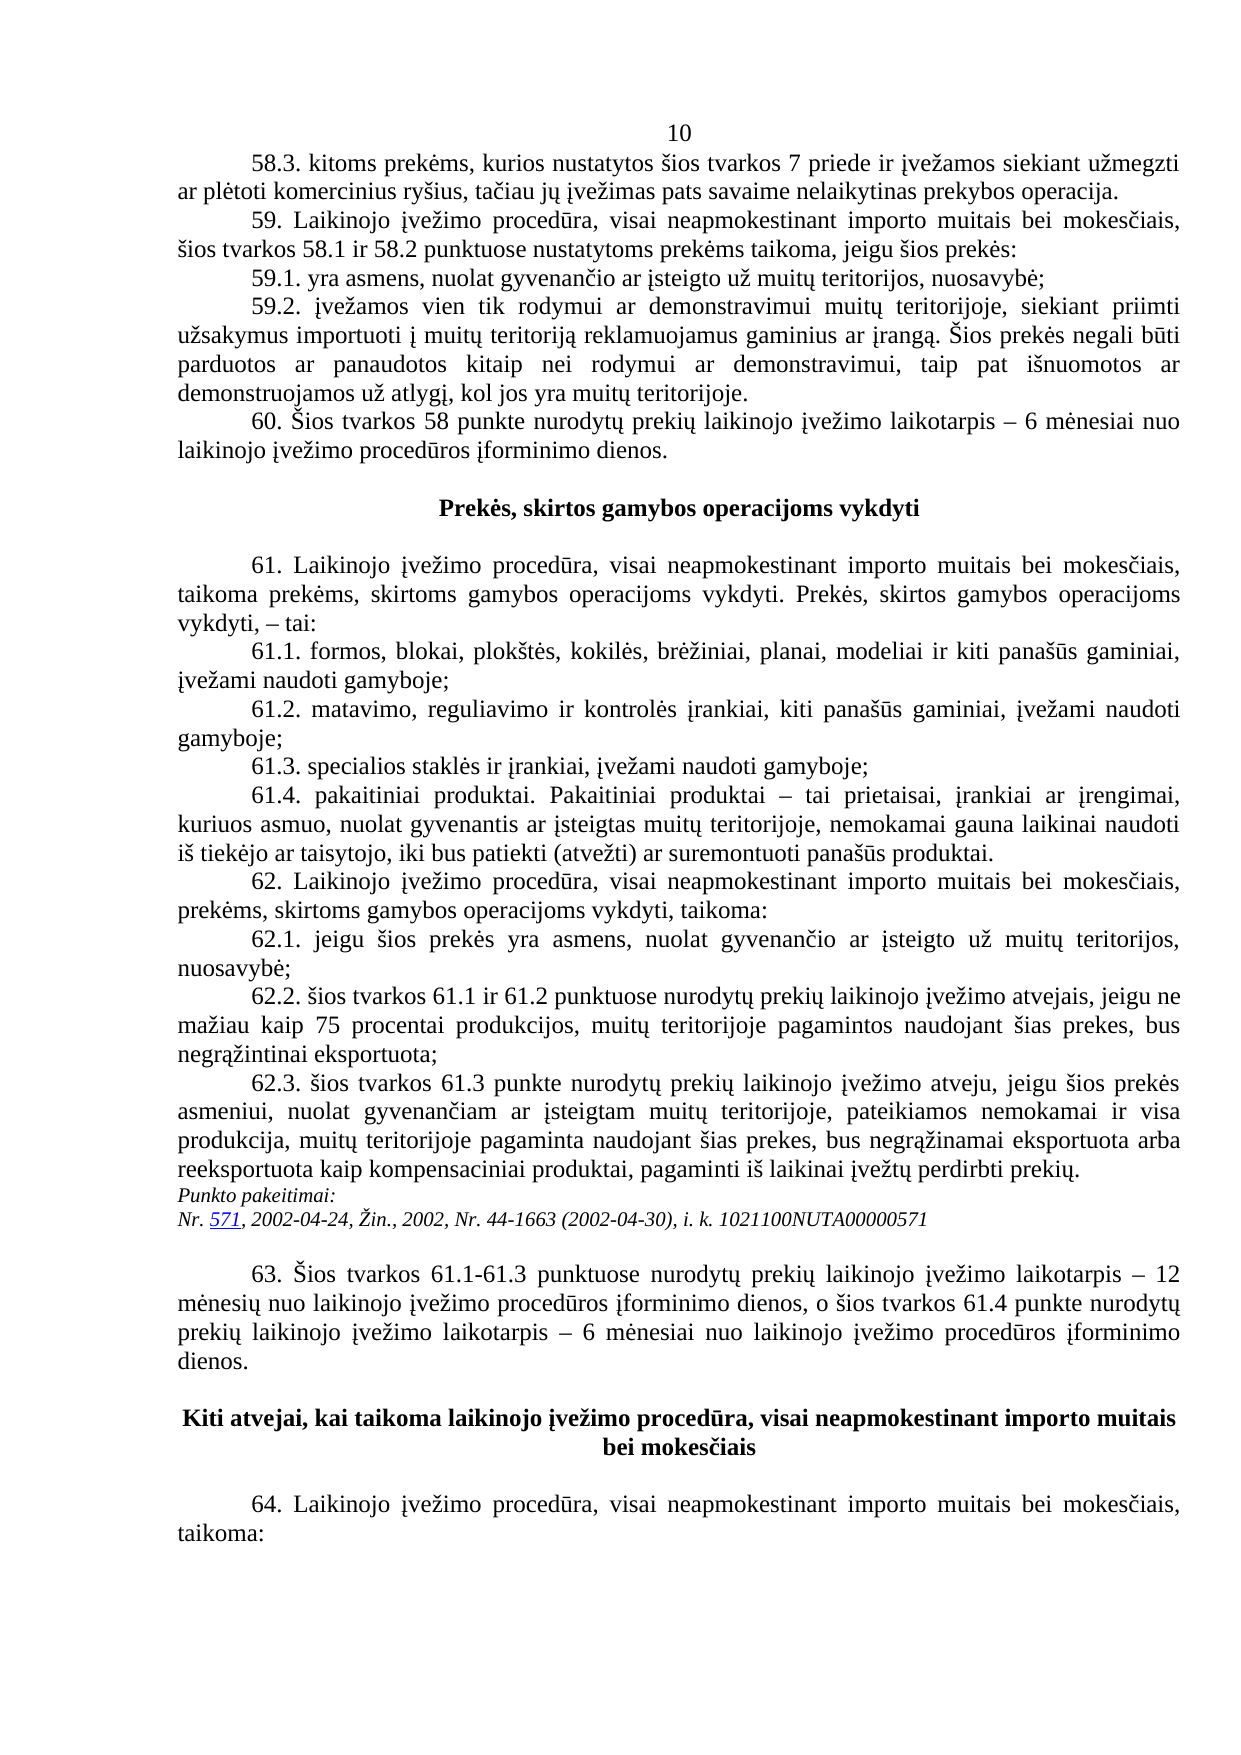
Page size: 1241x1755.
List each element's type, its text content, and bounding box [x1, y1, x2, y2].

text 64. Laikinojo įvežimo procedūra, visai neapmokestinant importo muitais bei mokesčiais, taikoma: [177, 1489, 1181, 1547]
text 61. Laikinojo įvežimo procedūra, visai neapmokestinant importo muitais bei mokesčiais, taikoma prekėms, skirtoms gamybos operacijoms vykdyti. Prekės, skirtos gamybos operacijoms vykdyti, – tai: [177, 550, 1181, 636]
text 59. Laikinojo įvežimo procedūra, visai neapmokestinant importo muitais bei mokesčiais, šios tvarkos 58.1 ir 58.2 punktuose nustatytoms prekėms taikoma, jeigu šios prekės: [177, 205, 1181, 263]
text 63. Šios tvarkos 61.1-61.3 punktuose nurodytų prekių laikinojo įvežimo laikotarpis – 12 mėnesių nuo laikinojo įvežimo procedūros įforminimo dienos, o šios tvarkos 61.4 punkte nurodytų prekių laikinojo įvežimo laikotarpis – 6 mėnesiai nuo laikinojo įvežimo procedūros įforminimo dienos. [177, 1259, 1181, 1374]
text Nr. 571, 2002-04-24, Žin., 2002, Nr. 44-1663 (2002-04-30), i. k. 1021100NUTA00000571 [177, 1207, 1181, 1231]
text 61.2. matavimo, reguliavimo ir kontrolės įrankiai, kiti panašūs gaminiai, įvežami naudoti gamyboje; [177, 694, 1181, 751]
text 59.1. yra asmens, nuolat gyvenančio ar įsteigto už muitų teritorijos, nuosavybė; [177, 263, 1181, 291]
text 61.1. formos, blokai, plokštės, kokilės, brėžiniai, planai, modeliai ir kiti panašūs gaminiai, įvežami naudoti gamyboje; [177, 636, 1181, 694]
text 61.4. pakaitiniai produktai. Pakaitiniai produktai – tai prietaisai, įrankiai ar įrengimai, kuriuos asmuo, nuolat gyvenantis ar įsteigtas muitų teritorijoje, nemokamai gauna laikinai naudoti iš tiekėjo ar taisytojo, iki bus patiekti (atvežti) ar suremontuoti panašūs produktai. [177, 780, 1181, 866]
text 62.1. jeigu šios prekės yra asmens, nuolat gyvenančio ar įsteigto už muitų teritorijos, nuosavybė; [177, 924, 1181, 981]
text 58.3. kitoms prekėms, kurios nustatytos šios tvarkos 7 priede ir įvežamos siekiant užmegzti ar plėtoti komercinius ryšius, tačiau jų įvežimas pats savaime nelaikytinas prekybos operacija. [177, 148, 1181, 205]
text 60. Šios tvarkos 58 punkte nurodytų prekių laikinojo įvežimo laikotarpis – 6 mėnesiai nuo laikinojo įvežimo procedūros įforminimo dienos. [177, 406, 1181, 464]
text Punkto pakeitimai: [177, 1183, 1181, 1207]
text 61.3. specialios staklės ir įrankiai, įvežami naudoti gamyboje; [177, 751, 1181, 780]
text 62.3. šios tvarkos 61.3 punkte nurodytų prekių laikinojo įvežimo atveju, jeigu šios prekės asmeniui, nuolat gyvenančiam ar įsteigtam muitų teritorijoje, pateikiamos nemokamai ir visa produkcija, muitų teritorijoje pagaminta naudojant šias prekes, bus negrąžinamai eksportuota arba reeksportuota kaip kompensaciniai produktai, pagaminti iš laikinai įvežtų perdirbti prekių. [177, 1068, 1181, 1183]
text 62.2. šios tvarkos 61.1 ir 61.2 punktuose nurodytų prekių laikinojo įvežimo atvejais, jeigu ne mažiau kaip 75 procentai produkcijos, muitų teritorijoje pagamintos naudojant šias prekes, bus negrąžintinai eksportuota; [177, 981, 1181, 1068]
text Prekės, skirtos gamybos operacijoms vykdyti [177, 493, 1181, 521]
text Kiti atvejai, kai taikoma laikinojo įvežimo procedūra, visai neapmokestinant importo muitais bei mokesčiais [177, 1403, 1181, 1461]
text 62. Laikinojo įvežimo procedūra, visai neapmokestinant importo muitais bei mokesčiais, prekėms, skirtoms gamybos operacijoms vykdyti, taikoma: [177, 866, 1181, 924]
text 59.2. įvežamos vien tik rodymui ar demonstravimui muitų teritorijoje, siekiant priimti užsakymus importuoti į muitų teritoriją reklamuojamus gaminius ar įrangą. Šios prekės negali būti parduotos ar panaudotos kitaip nei rodymui ar demonstravimui, taip pat išnuomotos ar demonstruojamos už atlygį, kol jos yra muitų teritorijoje. [177, 291, 1181, 406]
